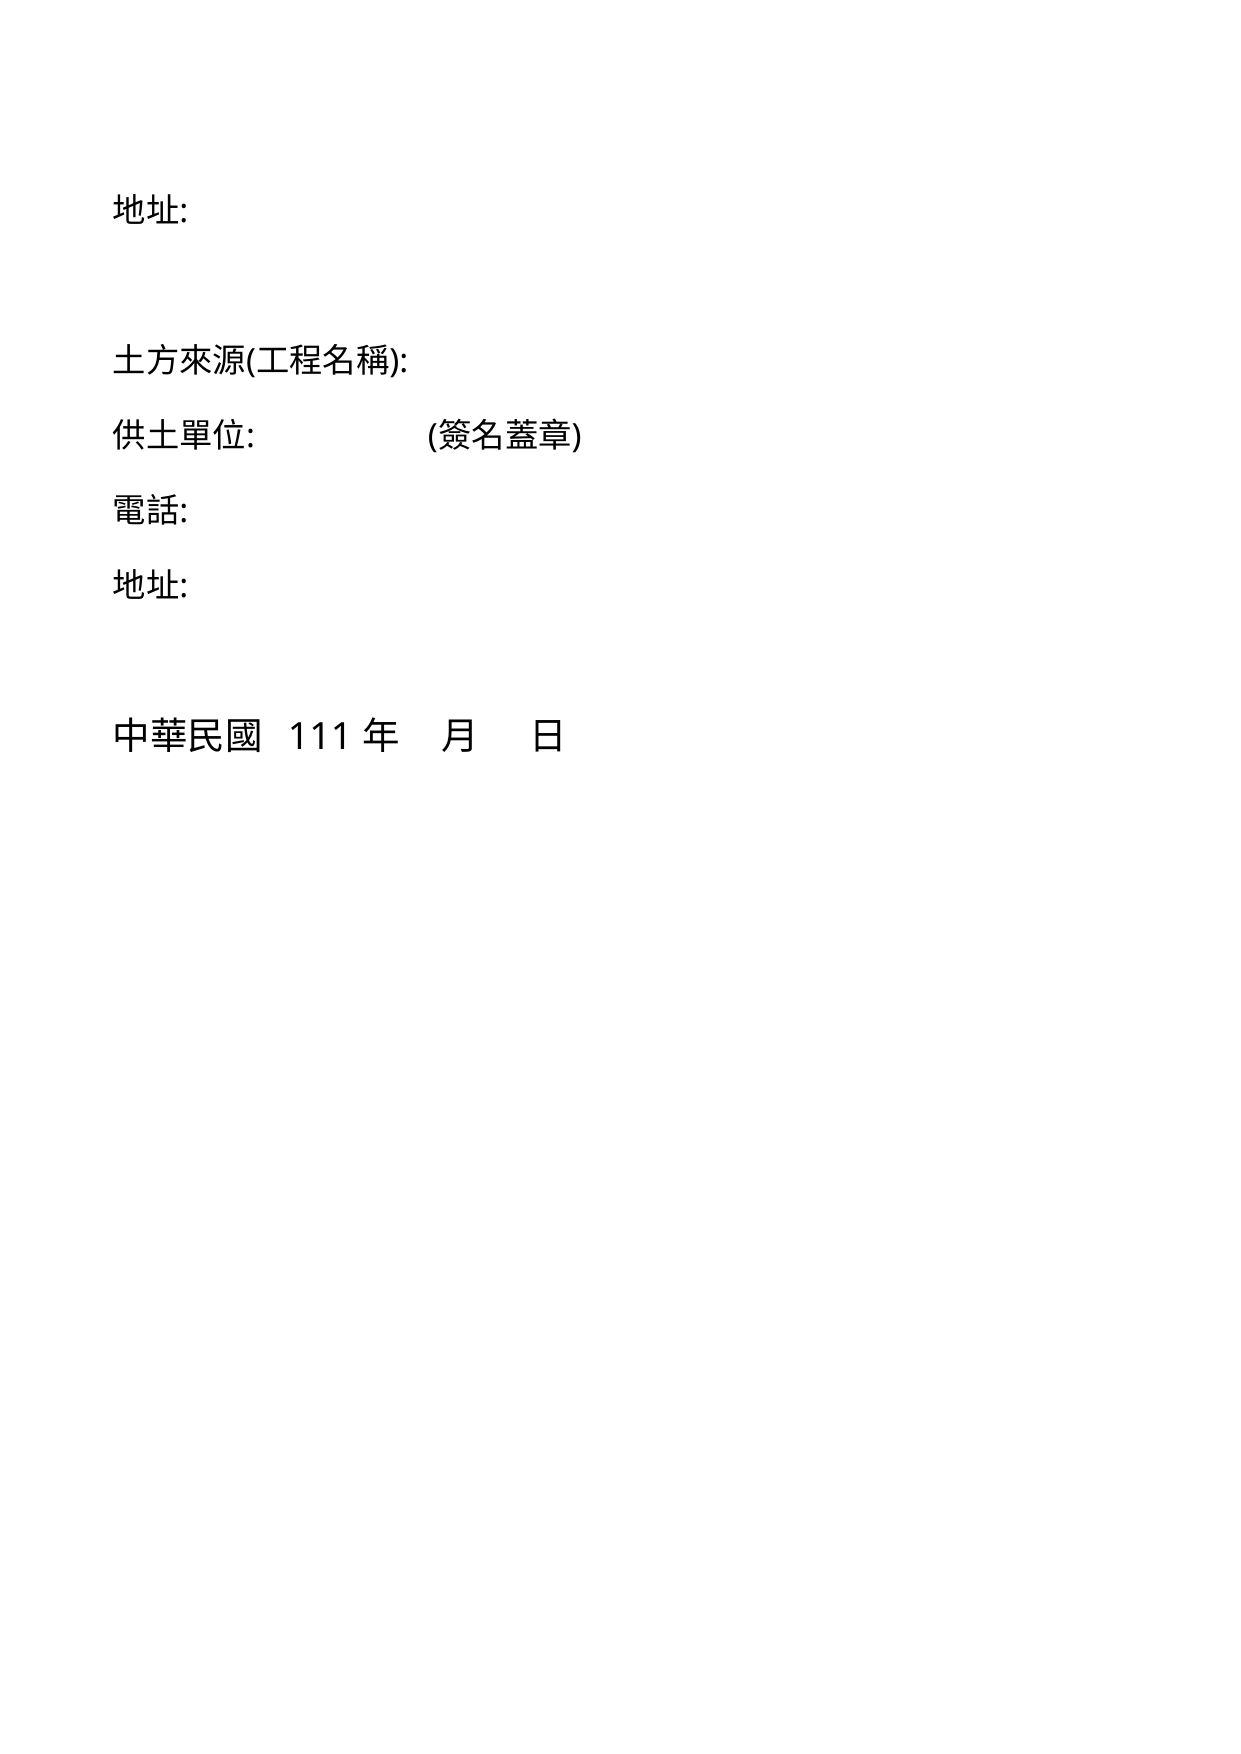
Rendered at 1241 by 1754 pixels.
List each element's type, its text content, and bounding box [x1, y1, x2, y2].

text 供土單位: (簽名蓋章) [112, 389, 1128, 464]
text 電話: [112, 464, 1128, 539]
text 中華民國 111 年 月 日 [112, 689, 1128, 764]
text 土方來源(工程名稱): [112, 314, 1128, 389]
text 地址: [112, 164, 1128, 239]
text 地址: [112, 539, 1128, 614]
